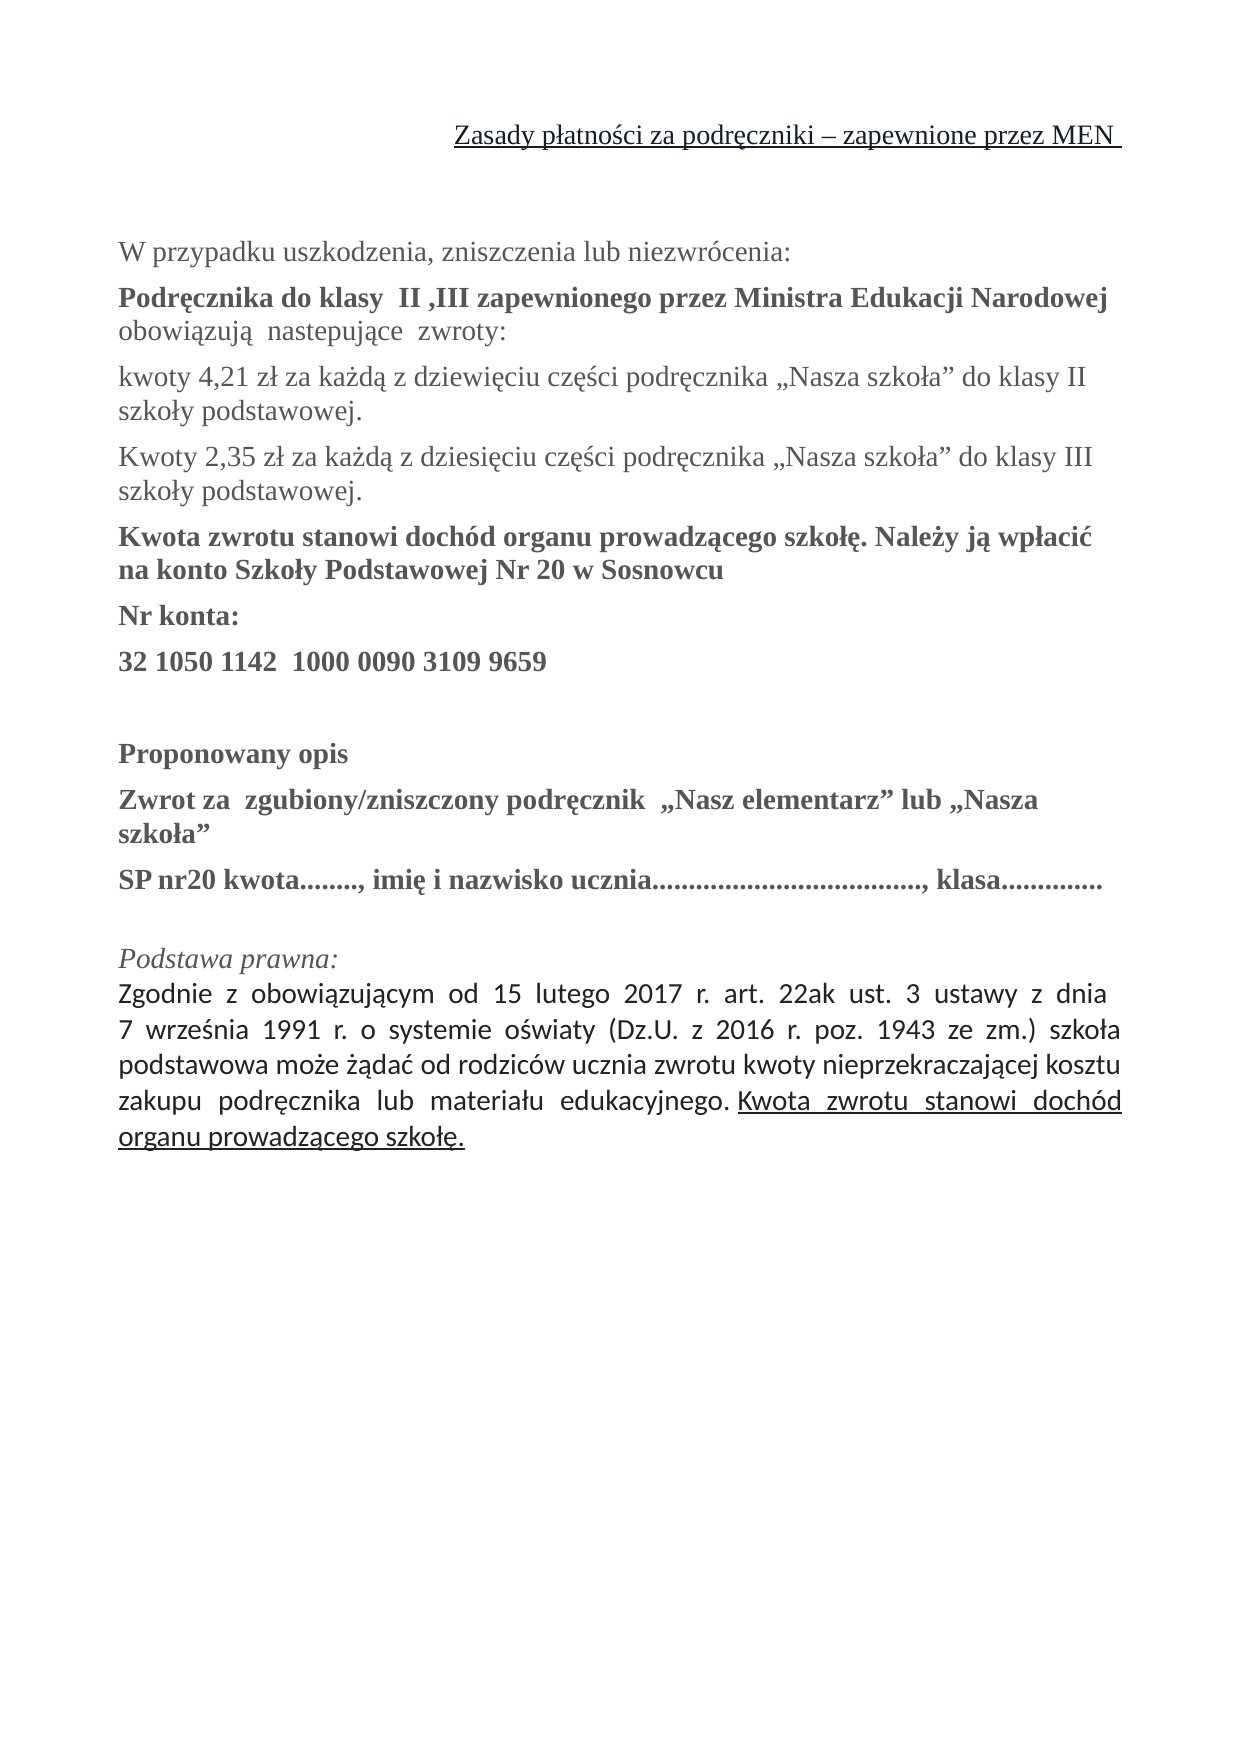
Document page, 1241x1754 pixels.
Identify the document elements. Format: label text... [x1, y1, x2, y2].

text Zgodnie z obowiązującym od 15 lutego 2017 r. art. 22ak ust. 3 ustawy z dnia 7 września 1991 r. o systemie oświaty (Dz.U. z 2016 r. poz. 1943 ze zm.) szkoła podstawowa może żądać od rodziców ucznia zwrotu kwoty nieprzekraczającej kosztu zakupu podręcznika lub materiału edukacyjnego. Kwota zwrotu stanowi dochód organu prowadzącego szkołę. [118, 975, 1122, 1153]
text Zwrot za zgubiony/zniszczony podręcznik „Nasz elementarz” lub „Nasza szkoła” [118, 782, 1122, 849]
text Kwota zwrotu stanowi dochód organu prowadzącego szkołę. Należy ją wpłacić na konto Szkoły Podstawowej Nr 20 w Sosnowcu [118, 519, 1122, 586]
text 32 1050 1142 1000 0090 3109 9659 [118, 644, 1122, 678]
text Proponowany opis [118, 736, 1122, 770]
text W przypadku uszkodzenia, zniszczenia lub niezwrócenia: [118, 234, 1122, 267]
text Kwoty 2,35 zł za każdą z dziesięciu części podręcznika „Nasza szkoła” do klasy III szkoły podstawowej. [118, 439, 1122, 506]
subtitle Zasady płatności za podręczniki – zapewnione przez MEN [118, 118, 1122, 151]
text Podstawa prawna: [118, 942, 1122, 975]
text Podręcznika do klasy II ,III zapewnionego przez Ministra Edukacji Narodowej obowiązują nastepujące zwroty: [118, 280, 1122, 347]
text kwoty 4,21 zł za każdą z dziewięciu części podręcznika „Nasza szkoła” do klasy II szkoły podstawowej. [118, 359, 1122, 427]
text SP nr20 kwota........, imię i nazwisko ucznia....................................., klasa.............. [118, 862, 1122, 896]
text Nr konta: [118, 598, 1122, 632]
